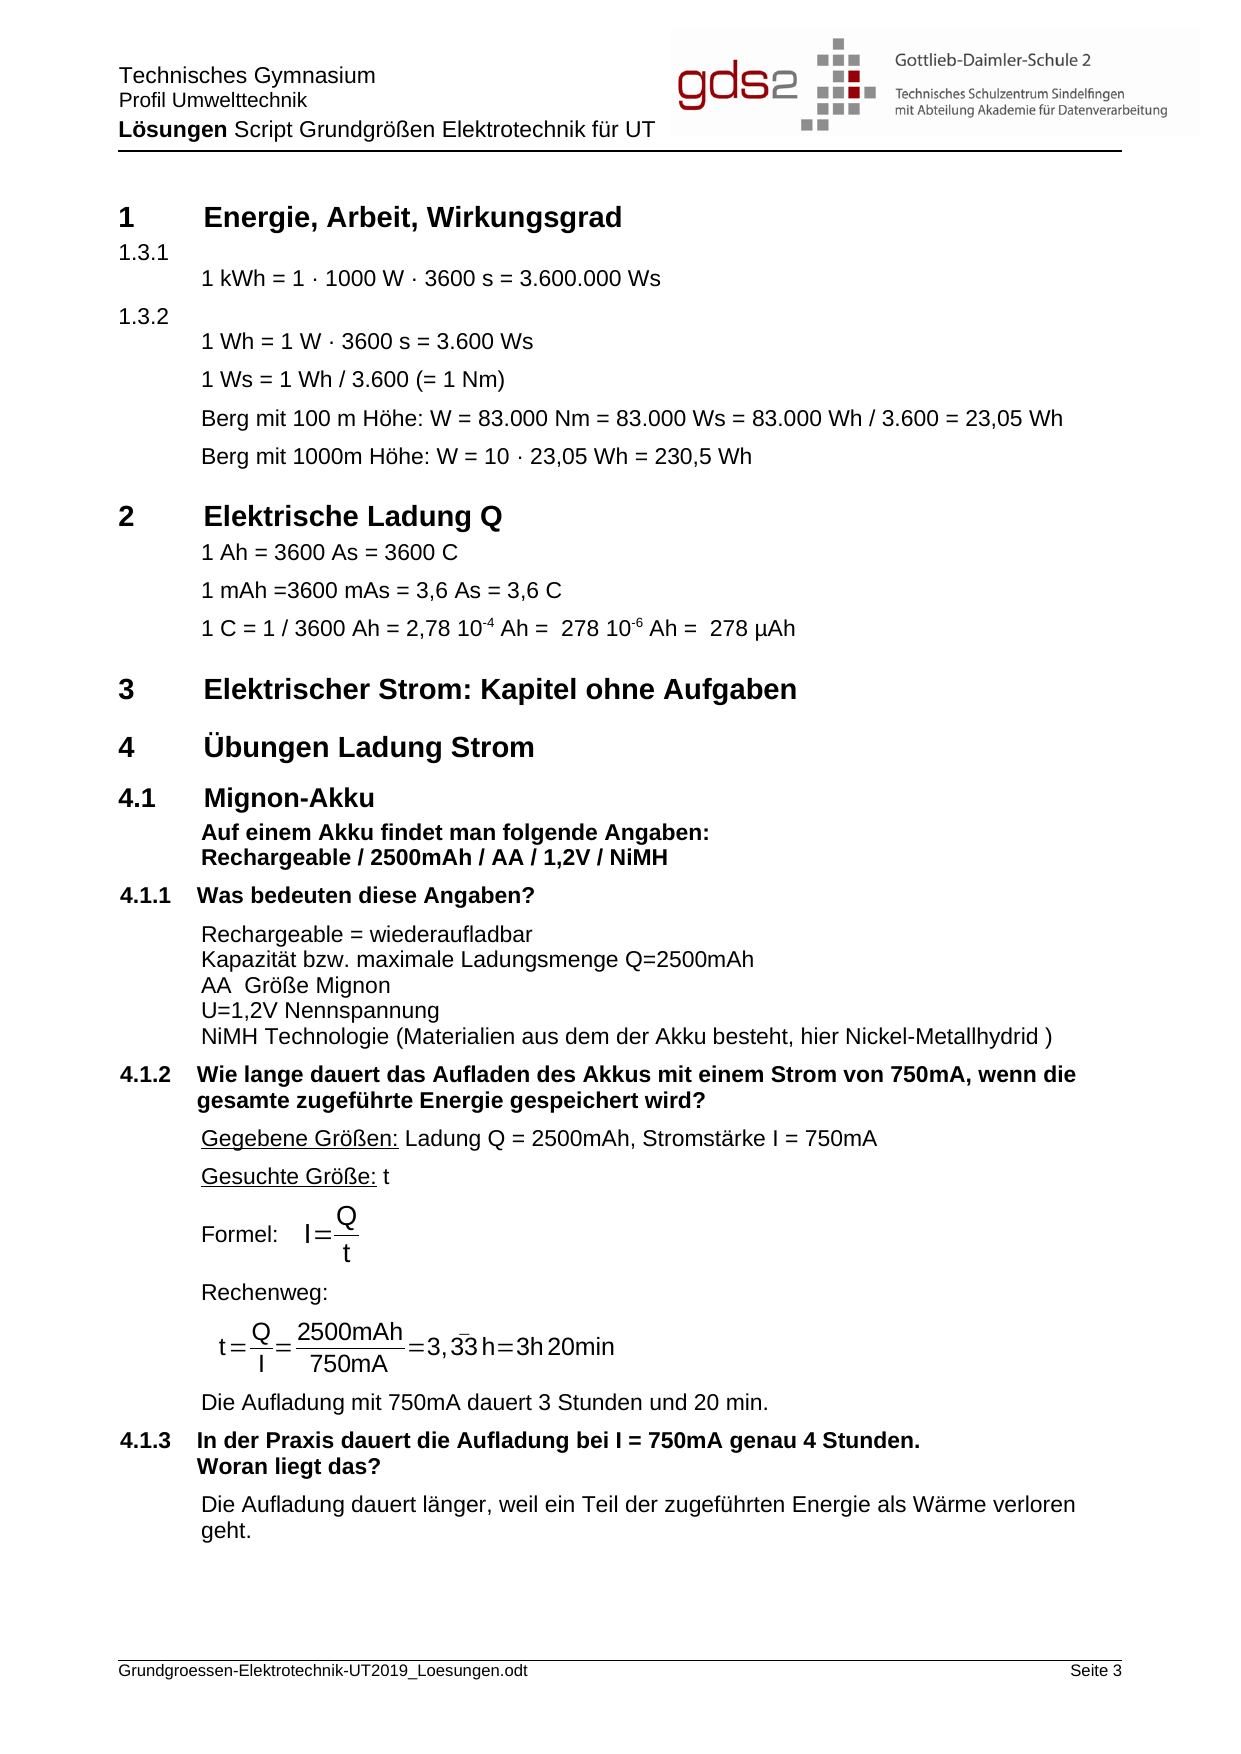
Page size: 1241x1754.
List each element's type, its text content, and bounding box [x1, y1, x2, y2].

text Berg mit 100 m Höhe: W = 83.000 Nm = 83.000 Ws = 83.000 Wh / 3.600 = 23,05 Wh [201, 405, 1122, 431]
text 1.3.2 [118, 303, 1122, 329]
subtitle In der Praxis dauert die Aufladung bei I = 750mA genau 4 Stunden. Woran liegt das? [120, 1428, 1122, 1479]
subtitle Energie, Arbeit, Wirkungsgrad [118, 201, 1122, 233]
text 1 mAh =3600 mAs = 3,6 As = 3,6 C [201, 577, 1122, 603]
subtitle Elektrischer Strom: Kapitel ohne Aufgaben [118, 673, 1122, 705]
text Gegebene Größen: Ladung Q = 2500mAh, Stromstärke I = 750mA [201, 1126, 1122, 1151]
subtitle Elektrische Ladung Q [118, 500, 1122, 533]
text Gesuchte Größe: t [201, 1164, 1122, 1189]
text Rechargeable = wiederaufladbar Kapazität bzw. maximale Ladungsmenge Q=2500mAh AA Größe Mignon U=1,2V Nennspannung NiMH Technologie (Materialien aus dem der Akku besteht, hier Nickel-Metallhydrid ) [201, 921, 1122, 1049]
subtitle Wie lange dauert das Aufladen des Akkus mit einem Strom von 750mA, wenn die gesamte zugeführte Energie gespeichert wird? [120, 1062, 1122, 1113]
text 1 Ws = 1 Wh / 3.600 (= 1 Nm) [201, 367, 1122, 393]
text 1 Ah = 3600 As = 3600 C [201, 539, 1122, 565]
text 1 kWh = 1 · 1000 W · 3600 s = 3.600.000 Ws [201, 265, 1122, 291]
text Formel: [201, 1202, 1122, 1267]
subtitle Was bedeuten diese Angaben? [120, 883, 1122, 909]
text Die Aufladung dauert länger, weil ein Teil der zugeführten Energie als Wärme verloren geht. [201, 1492, 1122, 1543]
text 1 C = 1 / 3600 Ah = 2,78 10-4 Ah = 278 10-6 Ah = 278 µAh [201, 616, 1122, 641]
subtitle Mignon-Akku [118, 783, 1122, 813]
text Rechenweg: [201, 1280, 1122, 1306]
text Auf einem Akku findet man folgende Angaben: Rechargeable / 2500mAh / AA / 1,2V / NiMH [201, 819, 1122, 871]
text 1 Wh = 1 W · 3600 s = 3.600 Ws [201, 329, 1122, 354]
text Die Aufladung mit 750mA dauert 3 Stunden und 20 min. [201, 1390, 1122, 1416]
text Berg mit 1000m Höhe: W = 10 · 23,05 Wh = 230,5 Wh [201, 443, 1122, 469]
picture [670, 28, 1201, 135]
text 1.3.1 [118, 239, 1122, 265]
subtitle Übungen Ladung Strom [118, 731, 1122, 763]
